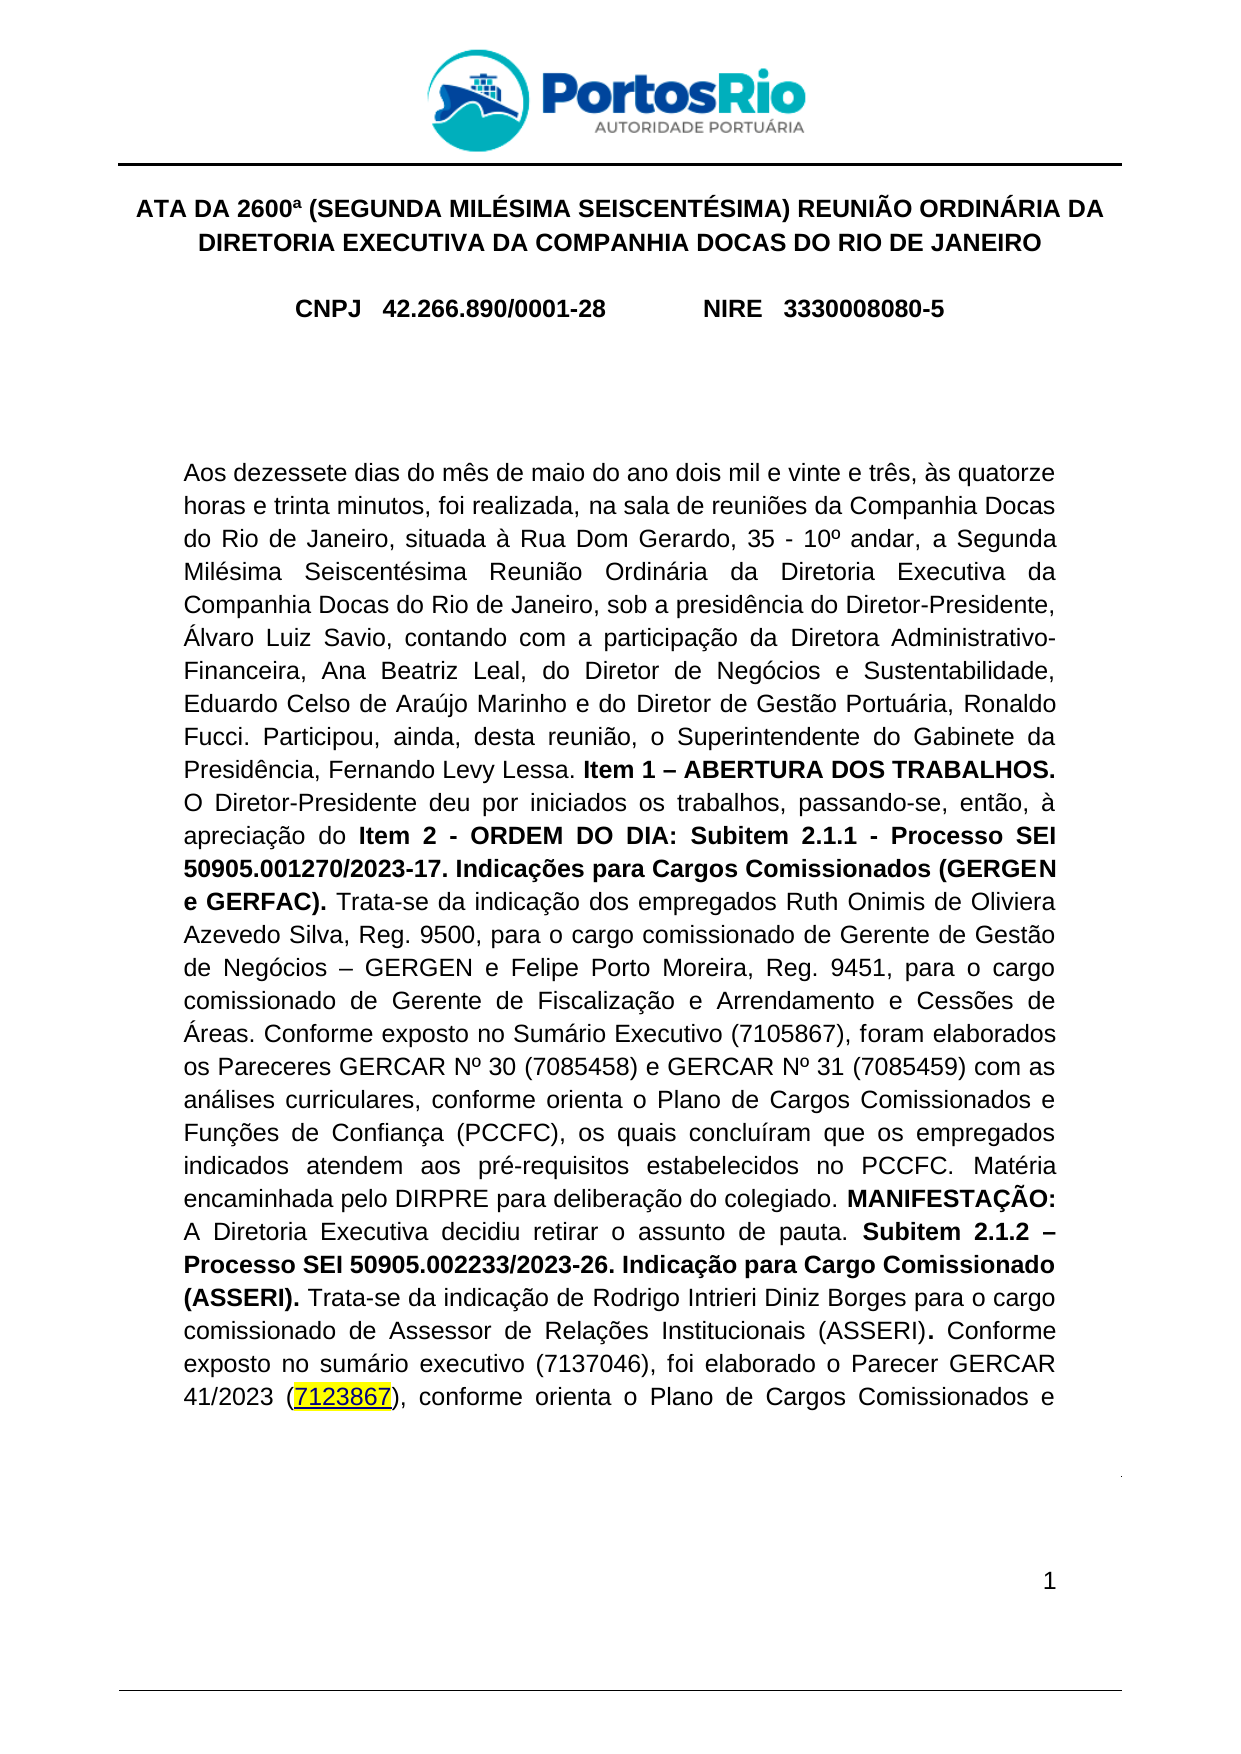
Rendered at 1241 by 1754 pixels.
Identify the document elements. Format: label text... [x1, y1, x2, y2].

text Aos dezessete dias do mês de maio do ano dois mil e vinte e três, às quatorze horas e trinta minutos, foi realizada, na sala de reuniões da Companhia Docas do Rio de Janeiro, situada à Rua Dom Gerardo, 35 - 10º andar, a Segunda Milésima Seiscentésima Reunião Ordinária da Diretoria Executiva da Companhia Docas do Rio de Janeiro, sob a presidência do Diretor-Presidente, Álvaro Luiz Savio, contando com a participação da Diretora Administrativo-Financeira, Ana Beatriz Leal, do Diretor de Negócios e Sustentabilidade, Eduardo Celso de Araújo Marinho e do Diretor de Gestão Portuária, Ronaldo Fucci. Participou, ainda, desta reunião, o Superintendente do Gabinete da Presidência, Fernando Levy Lessa. Item 1 – ABERTURA DOS TRABALHOS. O Diretor-Presidente deu por iniciados os trabalhos, passando-se, então, à apreciação do Item 2 - ORDEM DO DIA: Subitem 2.1.1 - Processo SEI 50905.001270/2023-17. Indicações para Cargos Comissionados (GERGEN e GERFAC). Trata-se da indicação dos empregados Ruth Onimis de Oliviera Azevedo Silva, Reg. 9500, para o cargo comissionado de Gerente de Gestão de Negócios – GERGEN e Felipe Porto Moreira, Reg. 9451, para o cargo comissionado de Gerente de Fiscalização e Arrendamento e Cessões de Áreas. Conforme exposto no Sumário Executivo (7105867), foram elaborados os Pareceres GERCAR Nº 30 (7085458) e GERCAR Nº 31 (7085459) com as análises curriculares, conforme orienta o Plano de Cargos Comissionados e Funções de Confiança (PCCFC), os quais concluíram que os empregados indicados atendem aos pré-requisitos estabelecidos no PCCFC. Matéria encaminhada pelo DIRPRE para deliberação do colegiado. MANIFESTAÇÃO: A Diretoria Executiva decidiu retirar o assunto de pauta. Subitem 2.1.2 – Processo SEI 50905.002233/2023-26. Indicação para Cargo Comissionado (ASSERI). Trata-se da indicação de Rodrigo Intrieri Diniz Borges para o cargo comissionado de Assessor de Relações Institucionais (ASSERI). Conforme exposto no sumário executivo (7137046), foi elaborado o Parecer GERCAR 41/2023 (7123867), conforme orienta o Plano de Cargos Comissionados e [119, 393, 1121, 1476]
text CNPJ 42.266.890/0001-28 NIRE 3330008080-5 [118, 293, 1122, 322]
text ATA DA 2600ª (SEGUNDA MILÉSIMA SEISCENTÉSIMA) REUNIÃO ORDINÁRIA DA DIRETORIA EXECUTIVA DA COMPANHIA DOCAS DO RIO DE JANEIRO [118, 194, 1122, 256]
